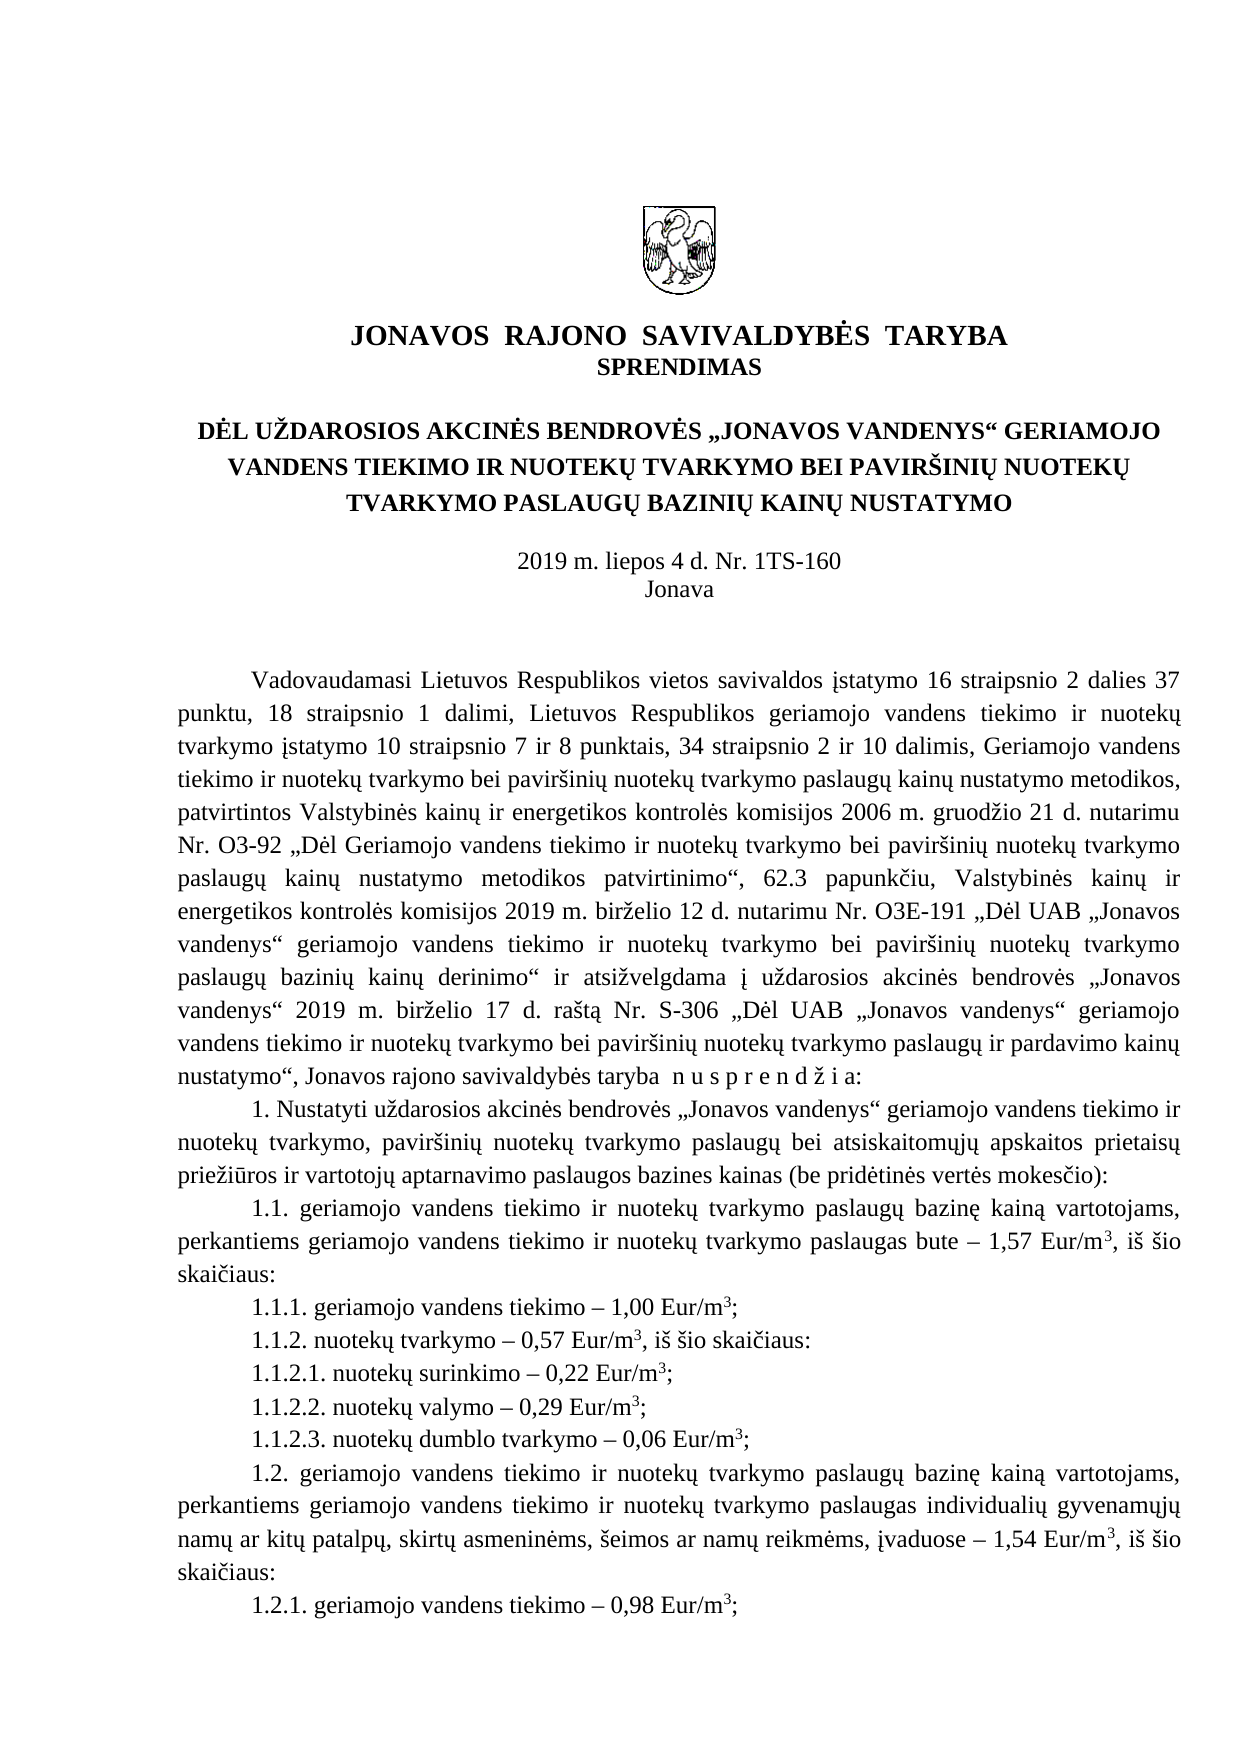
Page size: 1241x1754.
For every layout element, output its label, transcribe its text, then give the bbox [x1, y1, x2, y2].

text 1.1. geriamojo vandens tiekimo ir nuotekų tvarkymo paslaugų bazinę kainą vartotojams, perkantiems geriamojo vandens tiekimo ir nuotekų tvarkymo paslaugas bute – 1,57 Eur/m3, iš šio skaičiaus: [177, 1193, 1181, 1288]
text 1.1.1. geriamojo vandens tiekimo – 1,00 Eur/m3; [177, 1292, 1181, 1321]
text DĖL UŽDAROSIOS AKCINĖS BENDROVĖS „JONAVOS VAndenys“ Geriamojo vandens tiekimo ir nuotekų tvarkymo bei paviršinių nuotekų tvarkymo paslaugų bazinių kainų NUSTATYMO [177, 409, 1181, 517]
text SPRENDIMAS [177, 352, 1181, 381]
text 1.2.1. geriamojo vandens tiekimo – 0,98 Eur/m3; [177, 1590, 1181, 1618]
text Vadovaudamasi Lietuvos Respublikos vietos savivaldos įstatymo 16 straipsnio 2 dalies 37 punktu, 18 straipsnio 1 dalimi, Lietuvos Respublikos geriamojo vandens tiekimo ir nuotekų tvarkymo įstatymo 10 straipsnio 7 ir 8 punktais, 34 straipsnio 2 ir 10 dalimis, Geriamojo vandens tiekimo ir nuotekų tvarkymo bei paviršinių nuotekų tvarkymo paslaugų kainų nustatymo metodikos, patvirtintos Valstybinės kainų ir energetikos kontrolės komisijos 2006 m. gruodžio 21 d. nutarimu Nr. O3-92 „Dėl Geriamojo vandens tiekimo ir nuotekų tvarkymo bei paviršinių nuotekų tvarkymo paslaugų kainų nustatymo metodikos patvirtinimo“, 62.3 papunkčiu, Valstybinės kainų ir energetikos kontrolės komisijos 2019 m. birželio 12 d. nutarimu Nr. O3E-191 „Dėl UAB „Jonavos vandenys“ geriamojo vandens tiekimo ir nuotekų tvarkymo bei paviršinių nuotekų tvarkymo paslaugų bazinių kainų derinimo“ ir atsižvelgdama į uždarosios akcinės bendrovės „Jonavos vandenys“ 2019 m. birželio 17 d. raštą Nr. S-306 „Dėl UAB „Jonavos vandenys“ geriamojo vandens tiekimo ir nuotekų tvarkymo bei paviršinių nuotekų tvarkymo paslaugų ir pardavimo kainų nustatymo“, Jonavos rajono savivaldybės taryba n u s p r e n d ž i a: [177, 665, 1181, 1090]
text 1.1.2.2. nuotekų valymo – 0,29 Eur/m3; [177, 1392, 1181, 1420]
text 1. Nustatyti uždarosios akcinės bendrovės „Jonavos vandenys“ geriamojo vandens tiekimo ir nuotekų tvarkymo, paviršinių nuotekų tvarkymo paslaugų bei atsiskaitomųjų apskaitos prietaisų priežiūros ir vartotojų aptarnavimo paslaugos bazines kainas (be pridėtinės vertės mokesčio): [177, 1094, 1181, 1189]
text JONAVOS RAJONO SAVIVALDYBĖS TARYBA [177, 318, 1181, 352]
text 1.1.2.3. nuotekų dumblo tvarkymo – 0,06 Eur/m3; [177, 1424, 1181, 1453]
text Jonava [177, 574, 1181, 603]
text 2019 m. liepos 4 d. Nr. 1TS-160 [177, 546, 1181, 574]
text 1.1.2. nuotekų tvarkymo – 0,57 Eur/m3, iš šio skaičiaus: [177, 1326, 1181, 1354]
text 1.2. geriamojo vandens tiekimo ir nuotekų tvarkymo paslaugų bazinę kainą vartotojams, perkantiems geriamojo vandens tiekimo ir nuotekų tvarkymo paslaugas individualių gyvenamųjų namų ar kitų patalpų, skirtų asmeninėms, šeimos ar namų reikmėms, įvaduose – 1,54 Eur/m3, iš šio skaičiaus: [177, 1458, 1181, 1585]
text 1.1.2.1. nuotekų surinkimo – 0,22 Eur/m3; [177, 1358, 1181, 1387]
